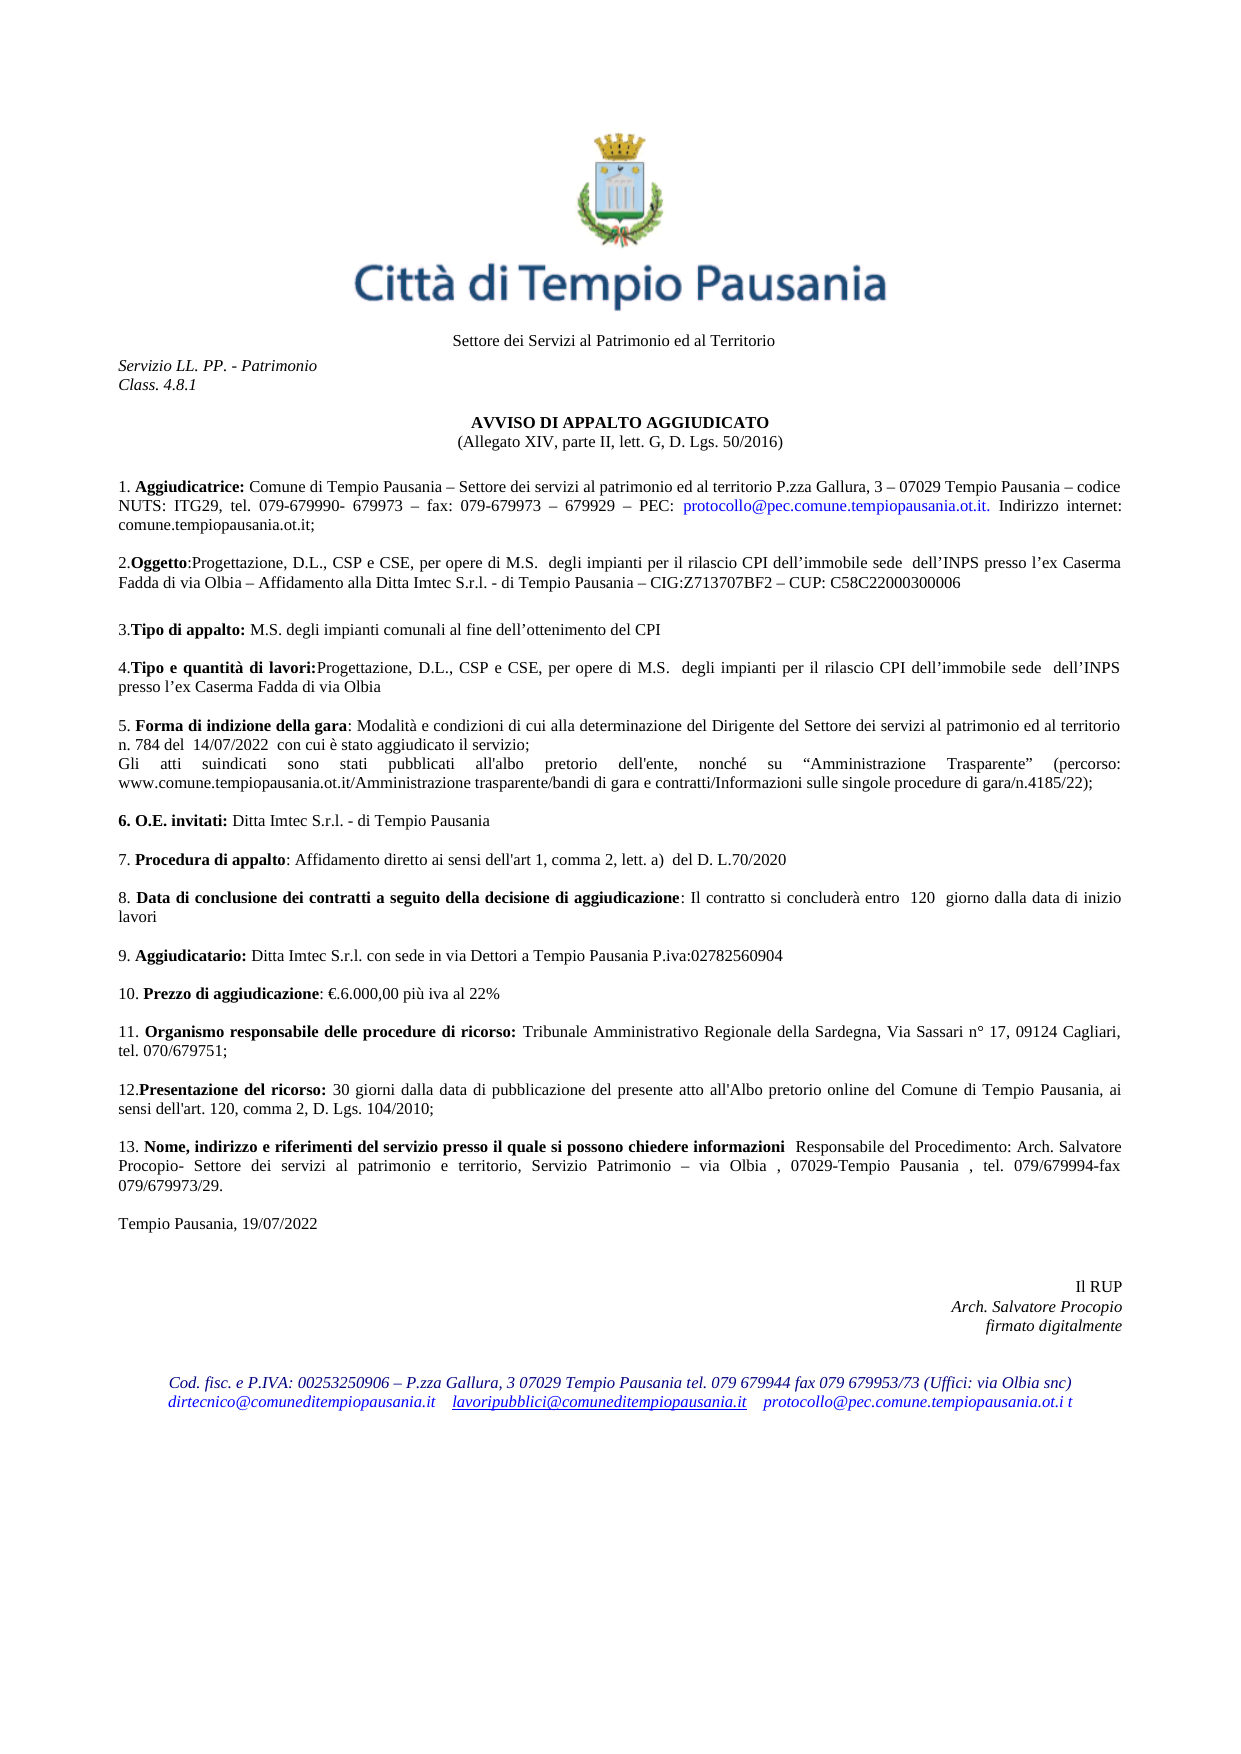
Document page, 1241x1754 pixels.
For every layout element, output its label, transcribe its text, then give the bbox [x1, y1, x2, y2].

text 2.Oggetto:Progettazione, D.L., CSP e CSE, per opere di M.S. degli impianti per il rilascio CPI dell’immobile sede dell’INPS presso l’ex Caserma Fadda di via Olbia – Affidamento alla Ditta Imtec S.r.l. - di Tempio Pausania – CIG:Z713707BF2 – CUP: C58C22000300006 [118, 553, 1122, 592]
text 11. Organismo responsabile delle procedure di ricorso: Tribunale Amministrativo Regionale della Sardegna, Via Sassari n° 17, 09124 Cagliari, tel. 070/679751; [118, 1022, 1122, 1060]
text Settore dei Servizi al Patrimonio ed al Territorio [118, 118, 1122, 350]
text (Allegato XIV, parte II, lett. G, D. Lgs. 50/2016) [118, 432, 1122, 451]
text Class. 4.8.1 [118, 375, 1122, 394]
text Tempio Pausania, 19/07/2022 [118, 1214, 1122, 1233]
text 9. Aggiudicatario: Ditta Imtec S.r.l. con sede in via Dettori a Tempio Pausania P.iva:02782560904 [118, 945, 1122, 964]
text Servizio LL. PP. - Patrimonio [118, 356, 1122, 375]
text 13. Nome, indirizzo e riferimenti del servizio presso il quale si possono chiedere informazioni Responsabile del Procedimento: Arch. Salvatore Procopio- Settore dei servizi al patrimonio e territorio, Servizio Patrimonio – via Olbia , 07029-Tempio Pausania , tel. 079/679994-fax 079/679973/29. [118, 1137, 1122, 1194]
text Cod. fisc. e P.IVA: 00253250906 – P.zza Gallura, 3 07029 Tempio Pausania tel. 079 679944 fax 079 679953/73 (Uffici: via Olbia snc) [118, 1373, 1122, 1392]
text 10. Prezzo di aggiudicazione: €.6.000,00 più iva al 22% [118, 984, 1122, 1003]
text firmato digitalmente [118, 1316, 1122, 1335]
text Il RUP [118, 1277, 1122, 1296]
text Arch. Salvatore Procopio [118, 1296, 1122, 1316]
text 8. Data di conclusione dei contratti a seguito della decisione di aggiudicazione: Il contratto si concluderà entro 120 giorno dalla data di inizio lavori [118, 888, 1122, 926]
text 3.Tipo di appalto: M.S. degli impianti comunali al fine dell’ottenimento del CPI [118, 619, 1122, 639]
text Gli atti suindicati sono stati pubblicati all'albo pretorio dell'ente, nonché su “Amministrazione Trasparente” (percorso: www.comune.tempiopausania.ot.it/Amministrazione trasparente/bandi di gara e contratti/Informazioni sulle singole procedure di gara/n.4185/22); [118, 754, 1122, 792]
text 12.Presentazione del ricorso: 30 giorni dalla data di pubblicazione del presente atto all'Albo pretorio online del Comune di Tempio Pausania, ai sensi dell'art. 120, comma 2, D. Lgs. 104/2010; [118, 1079, 1122, 1118]
text 7. Procedura di appalto: Affidamento diretto ai sensi dell'art 1, comma 2, lett. a) del D. L.70/2020 [118, 849, 1122, 869]
text 6. O.E. invitati: Ditta Imtec S.r.l. - di Tempio Pausania [118, 811, 1122, 830]
text dirtecnico@comuneditempiopausania.it lavoripubblici@comuneditempiopausania.it protocollo@pec.comune.tempiopausania.ot.i t [118, 1392, 1122, 1411]
text 5. Forma di indizione della gara: Modalità e condizioni di cui alla determinazione del Dirigente del Settore dei servizi al patrimonio ed al territorio n. 784 del 14/07/2022 con cui è stato aggiudicato il servizio; [118, 715, 1122, 754]
text AVVISO DI APPALTO AGGIUDICATO [118, 413, 1122, 432]
text 4.Tipo e quantità di lavori:Progettazione, D.L., CSP e CSE, per opere di M.S. degli impianti per il rilascio CPI dell’immobile sede dell’INPS presso l’ex Caserma Fadda di via Olbia [118, 658, 1122, 696]
text 1. Aggiudicatrice: Comune di Tempio Pausania – Settore dei servizi al patrimonio ed al territorio P.zza Gallura, 3 – 07029 Tempio Pausania – codice NUTS: ITG29, tel. 079-679990- 679973 – fax: 079-679973 – 679929 – PEC: protocollo@pec.comune.tempiopausania.ot.it. Indirizzo internet: comune.tempiopausania.ot.it; [118, 477, 1122, 534]
